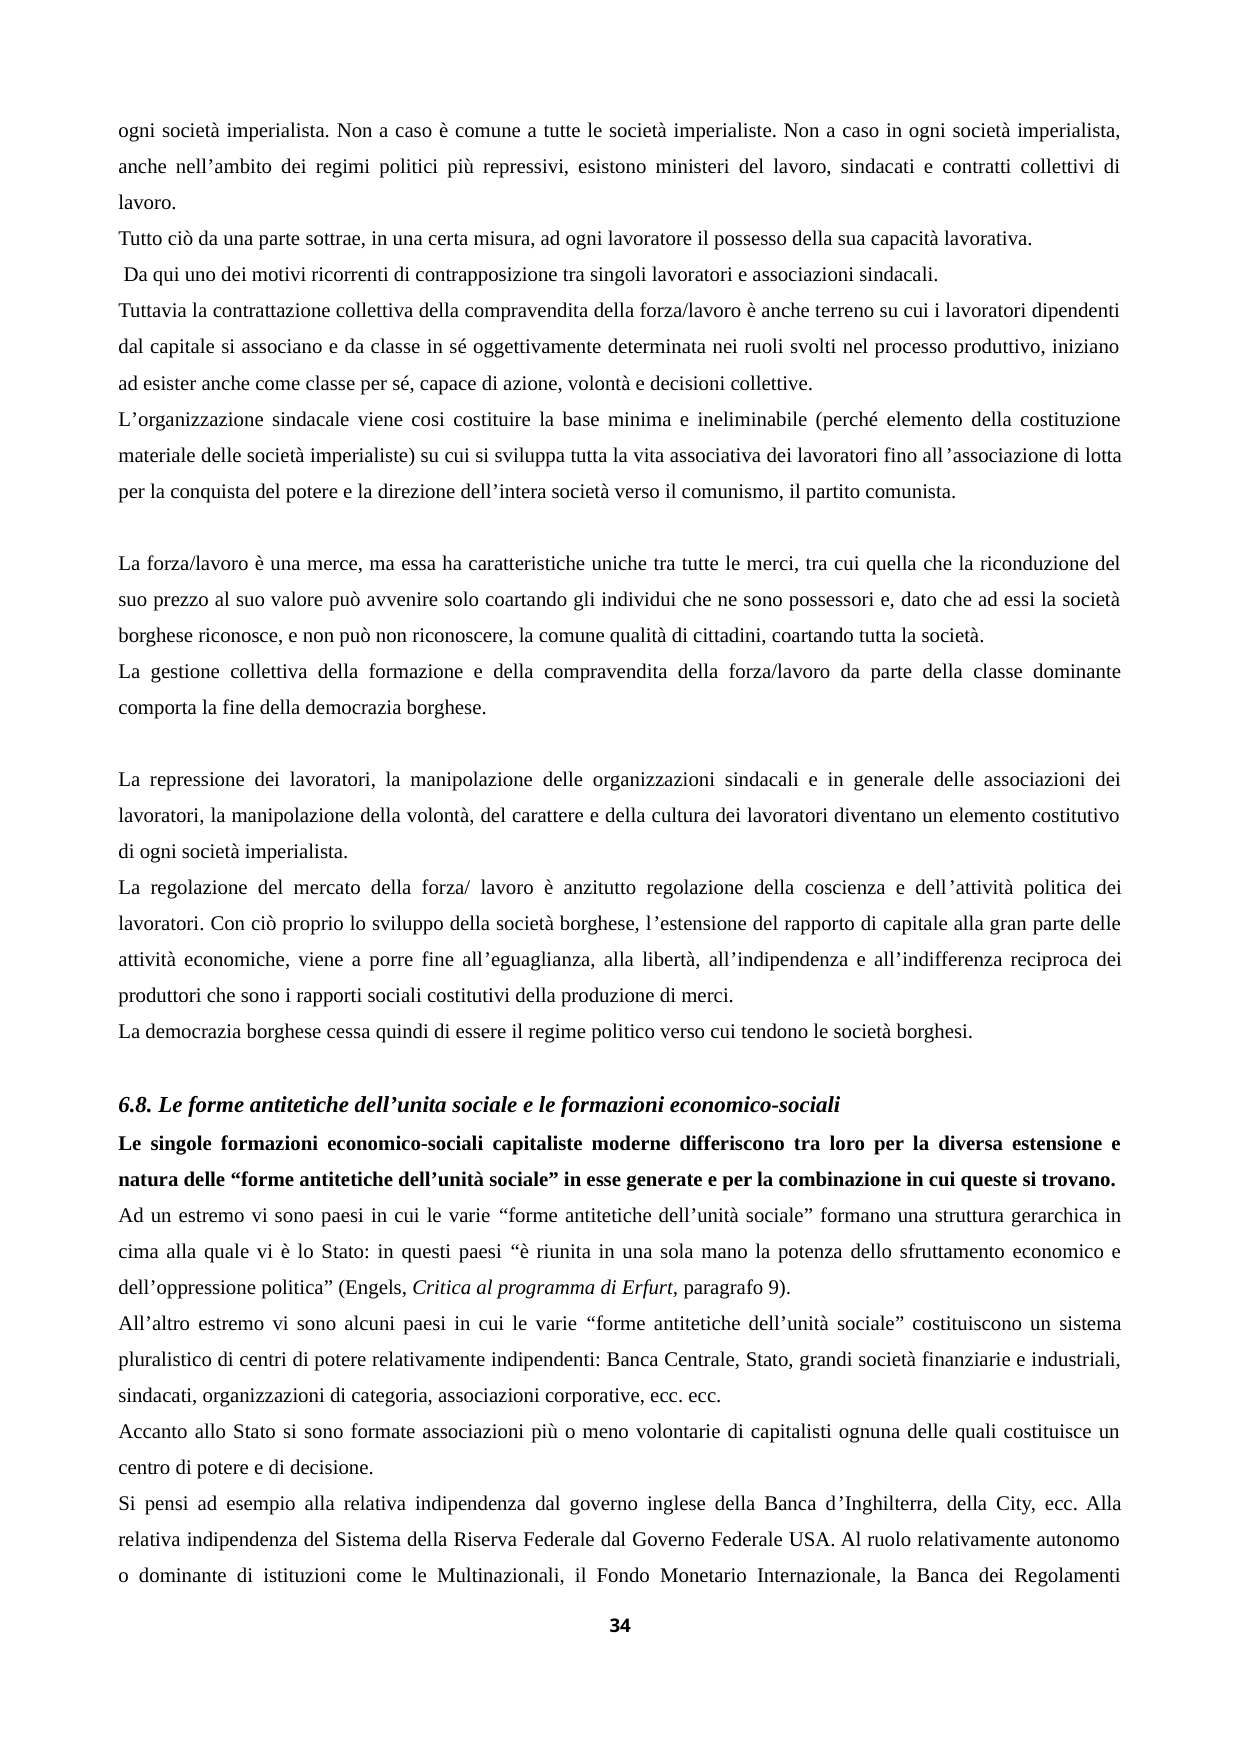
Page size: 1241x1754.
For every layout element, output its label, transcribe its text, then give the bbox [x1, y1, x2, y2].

text La forza/lavoro è una merce, ma essa ha caratteristiche uniche tra tutte le merci, tra cui quella che la riconduzione del suo prezzo al suo valore può avvenire solo coartando gli individui che ne sono possessori e, dato che ad essi la società borghese riconosce, e non può non riconoscere, la comune qualità di cittadini, coartando tutta la società. [118, 551, 1122, 647]
text L’organizzazione sindacale viene cosi costituire la base minima e ineliminabile (perché elemento della costituzione materiale delle società imperialiste) su cui si sviluppa tutta la vita associativa dei lavoratori fino all’associazione di lotta per la conquista del potere e la direzione dell’intera società verso il comunismo, il partito comunista. [118, 406, 1122, 503]
text Si pensi ad esempio alla relativa indipendenza dal governo inglese della Banca d’Inghilterra, della City, ecc. Alla relativa indipendenza del Sistema della Riserva Federale dal Governo Federale USA. Al ruolo relativamente autonomo o dominante di istituzioni come le Multinazionali, il Fondo Monetario Internazionale, la Banca dei Regolamenti [118, 1491, 1122, 1587]
text La repressione dei lavoratori, la manipolazione delle organizzazioni sindacali e in generale delle associazioni dei lavoratori, la manipolazione della volontà, del carattere e della cultura dei lavoratori diventano un elemento costitutivo di ogni società imperialista. [118, 767, 1122, 863]
text Tuttavia la contrattazione collettiva della compravendita della forza/lavoro è anche terreno su cui i lavoratori dipendenti dal capitale si associano e da classe in sé oggettivamente determinata nei ruoli svolti nel processo produttivo, iniziano ad esister anche come classe per sé, capace di azione, volontà e decisioni collettive. [118, 298, 1122, 394]
text ogni società imperialista. Non a caso è comune a tutte le società imperialiste. Non a caso in ogni società imperialista, anche nell’ambito dei regimi politici più repressivi, esistono ministeri del lavoro, sindacati e contratti collettivi di lavoro. [118, 118, 1122, 214]
text All’altro estremo vi sono alcuni paesi in cui le varie “forme antitetiche dell’unità sociale” costituiscono un sistema pluralistico di centri di potere relativamente indipendenti: Banca Centrale, Stato, grandi società finanziarie e industriali, sindacati, organizzazioni di categoria, associazioni corporative, ecc. ecc. [118, 1311, 1122, 1407]
text Tutto ciò da una parte sottrae, in una certa misura, ad ogni lavoratore il possesso della sua capacità lavorativa. [118, 226, 1122, 250]
text Accanto allo Stato si sono formate associazioni più o meno volontarie di capitalisti ognuna delle quali costituisce un centro di potere e di decisione. [118, 1419, 1122, 1479]
text Ad un estremo vi sono paesi in cui le varie “forme antitetiche dell’unità sociale” formano una struttura gerarchica in cima alla quale vi è lo Stato: in questi paesi “è riunita in una sola mano la potenza dello sfruttamento economico e dell’oppressione politica” (Engels, Critica al programma di Erfurt, paragrafo 9). [118, 1203, 1122, 1299]
text Le singole formazioni economico-sociali capitaliste moderne differiscono tra loro per la diversa estensione e natura delle “forme antitetiche dell’unità sociale” in esse generate e per la combinazione in cui queste si trovano. [118, 1131, 1122, 1191]
text 6.8. Le forme antitetiche dell’unita sociale e le formazioni economico-sociali [118, 1091, 1122, 1118]
text Da qui uno dei motivi ricorrenti di contrapposizione tra singoli lavoratori e associazioni sindacali. [118, 262, 1122, 286]
text La regolazione del mercato della forza/ lavoro è anzitutto regolazione della coscienza e dell’attività politica dei lavoratori. Con ciò proprio lo sviluppo della società borghese, l’estensione del rapporto di capitale alla gran parte delle attività economiche, viene a porre fine all’eguaglianza, alla libertà, all’indipendenza e all’indifferenza reciproca dei produttori che sono i rapporti sociali costitutivi della produzione di merci. [118, 875, 1122, 1007]
text La democrazia borghese cessa quindi di essere il regime politico verso cui tendono le società borghesi. [118, 1019, 1122, 1043]
text La gestione collettiva della formazione e della compravendita della forza/lavoro da parte della classe dominante comporta la fine della democrazia borghese. [118, 659, 1122, 719]
